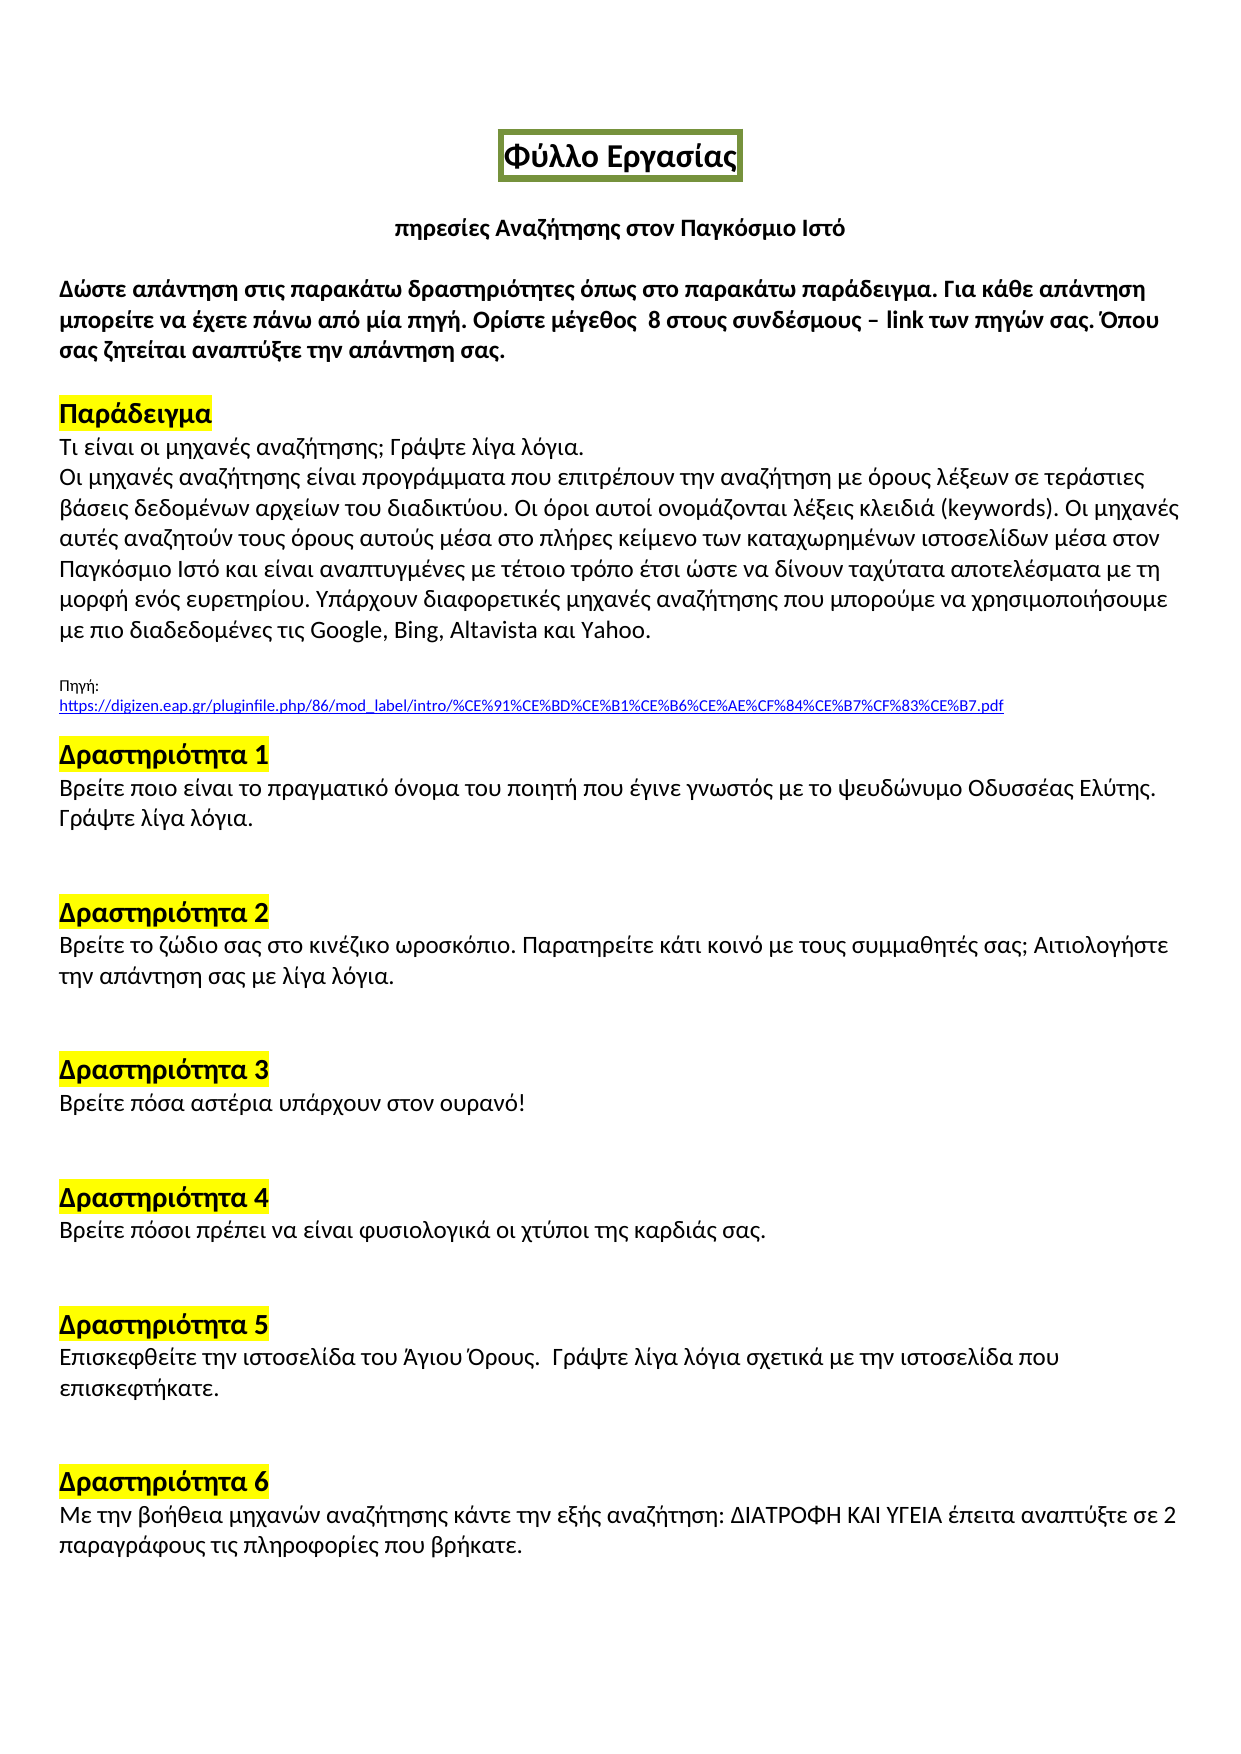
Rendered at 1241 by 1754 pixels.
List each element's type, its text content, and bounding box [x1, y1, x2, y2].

text Βρείτε πόσα αστέρια υπάρχουν στον ουρανό! [59, 1087, 1181, 1118]
text Δραστηριότητα 3 [59, 1051, 1181, 1087]
text Δραστηριότητα 5 [59, 1306, 1181, 1341]
text Φύλλο Εργασίας [59, 128, 742, 182]
text Βρείτε ποιο είναι το πραγματικό όνομα του ποιητή που έγινε γνωστός με το ψευδώνυμο Οδυσσέας Ελύτης. Γράψτε λίγα λόγια. [59, 772, 1181, 833]
text Παράδειγμα [59, 395, 1181, 431]
text πηρεσίες Αναζήτησης στον Παγκόσμιο Ιστό [59, 212, 1181, 243]
text Βρείτε το ζώδιο σας στο κινέζικο ωροσκόπιο. Παρατηρείτε κάτι κοινό με τους συμμαθητές σας; Αιτιολογήστε την απάντηση σας με λίγα λόγια. [59, 929, 1181, 990]
text https://digizen.eap.gr/pluginfile.php/86/mod_label/intro/%CE%91%CE%BD%CE%B1%CE%B6%CE%AE%CF%84%CE%B7%CF%83%CE%B7.pdf [59, 695, 1181, 716]
text Τι είναι οι μηχανές αναζήτησης; Γράψτε λίγα λόγια. [59, 431, 1181, 461]
text Δώστε απάντηση στις παρακάτω δραστηριότητες όπως στο παρακάτω παράδειγμα. Για κάθε απάντηση μπορείτε να έχετε πάνω από μία πηγή. Ορίστε μέγεθος 8 στους συνδέσμους – link των πηγών σας. Όπου σας ζητείται αναπτύξτε την απάντηση σας. [59, 273, 1181, 365]
text Πηγή: [59, 675, 1181, 695]
text [743, 128, 1181, 182]
text Βρείτε πόσοι πρέπει να είναι φυσιολογικά οι χτύποι της καρδιάς σας. [59, 1214, 1181, 1245]
text Επισκεφθείτε την ιστοσελίδα του Άγιου Όρους. Γράψτε λίγα λόγια σχετικά με την ιστοσελίδα που επισκεφτήκατε. [59, 1341, 1181, 1402]
text Οι μηχανές αναζήτησης είναι προγράμματα που επιτρέπουν την αναζήτηση με όρους λέξεων σε τεράστιες βάσεις δεδομένων αρχείων του διαδικτύου. Οι όροι αυτοί ονομάζονται λέξεις κλειδιά (keywords). Οι μηχανές αυτές αναζητούν τους όρους αυτούς μέσα στο πλήρες κείμενο των καταχωρημένων ιστοσελίδων μέσα στον Παγκόσμιο Ιστό και είναι αναπτυγμένες με τέτοιο τρόπο έτσι ώστε να δίνουν ταχύτατα αποτελέσματα με τη μορφή ενός ευρετηρίου. Υπάρχουν διαφορετικές μηχανές αναζήτησης που μπορούμε να χρησιμοποιήσουμε με πιο διαδεδομένες τις Google, Bing, Altavista και Yahoo. [59, 461, 1181, 644]
text Δραστηριότητα 1 [59, 736, 1181, 772]
text Με την βοήθεια μηχανών αναζήτησης κάντε την εξής αναζήτηση: ΔΙΑΤΡΟΦΗ ΚΑΙ ΥΓΕΙΑ έπειτα αναπτύξτε σε 2 παραγράφους τις πληροφορίες που βρήκατε. [59, 1499, 1181, 1560]
text Δραστηριότητα 4 [59, 1179, 1181, 1214]
text Δραστηριότητα 2 [59, 894, 1181, 929]
text Δραστηριότητα 6 [59, 1463, 1181, 1499]
